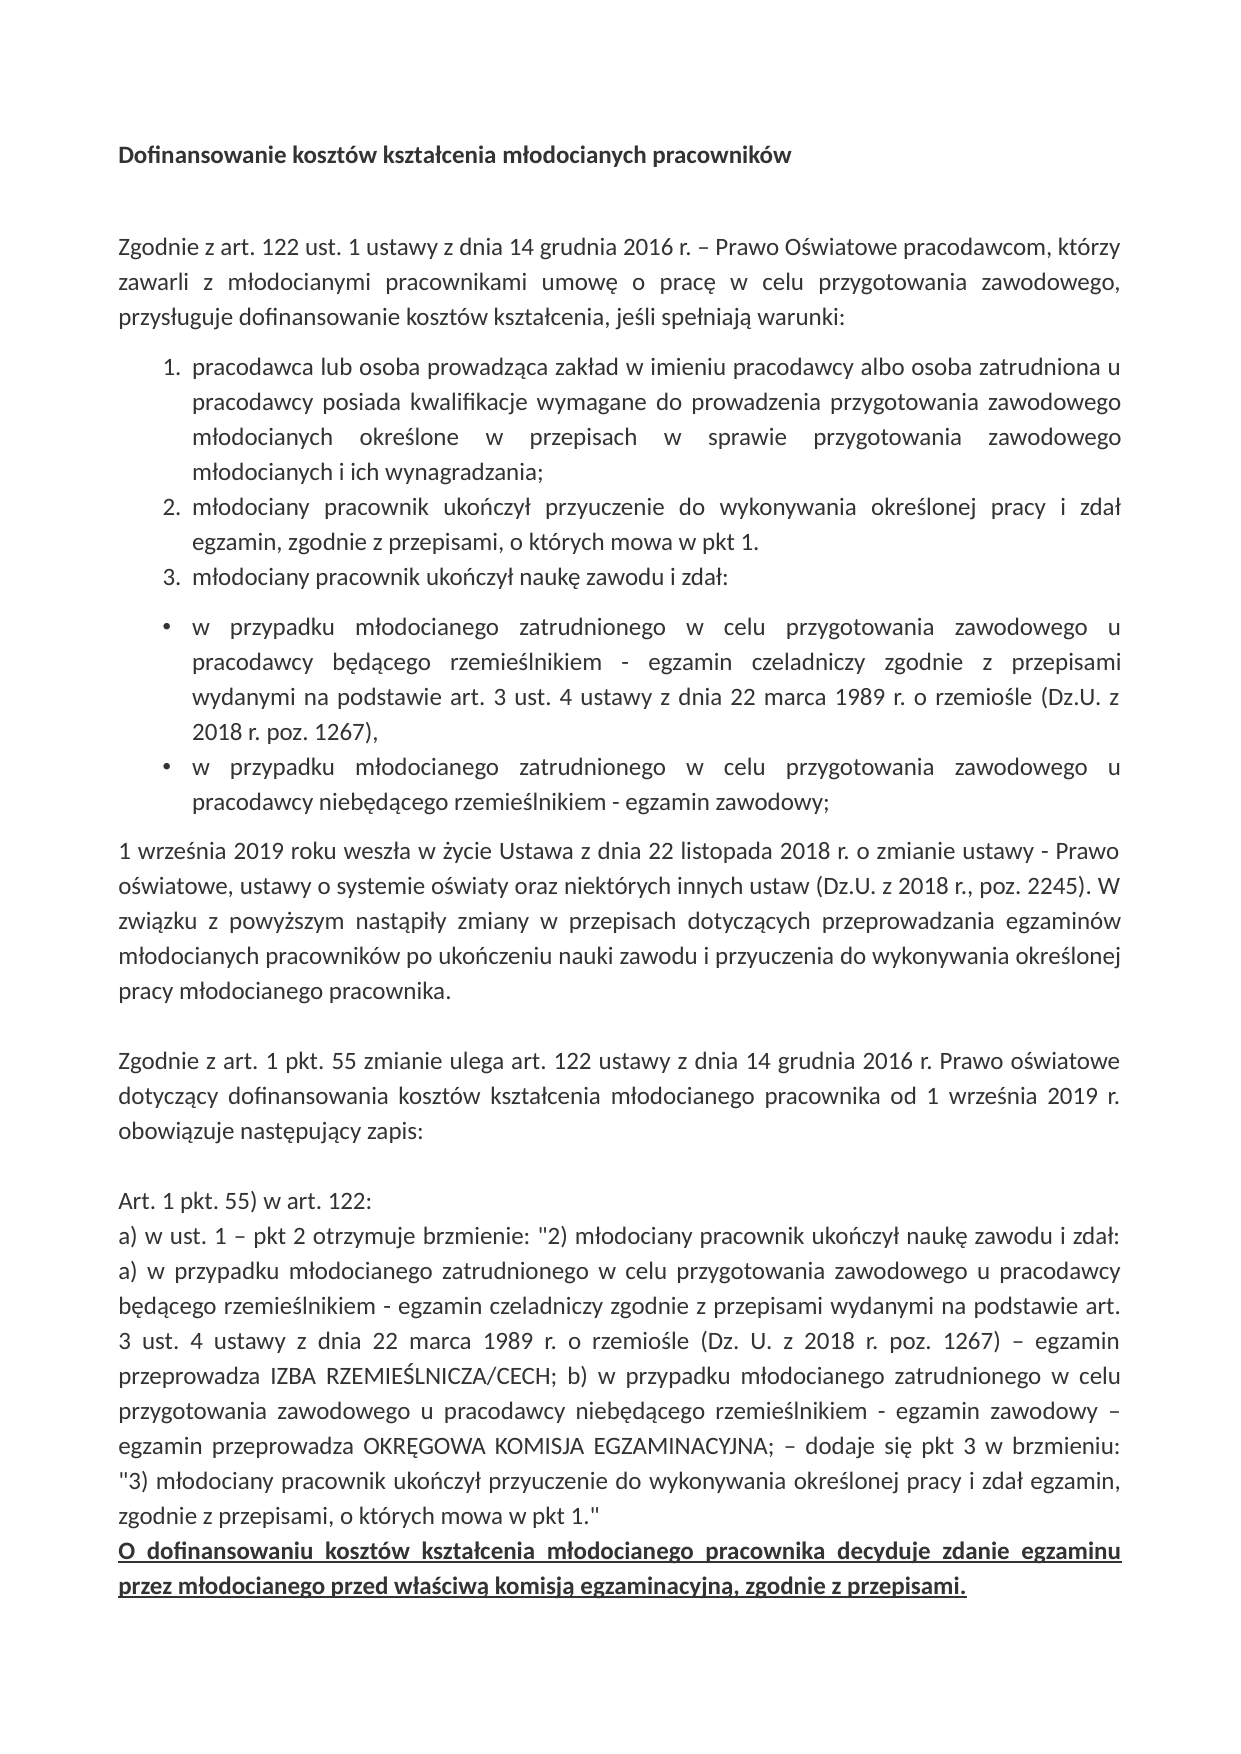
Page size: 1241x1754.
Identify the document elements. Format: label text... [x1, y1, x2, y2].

text O dofinansowaniu kosztów kształcenia młodocianego pracownika decyduje zdanie egzaminu [118, 1535, 1122, 1561]
text przez młodocianego przed właściwą komisją egzaminacyjną, zgodnie z przepisami. [118, 1563, 1122, 1601]
list w przypadku młodocianego zatrudnionego w celu przygotowania zawodowego u pracodawcy niebędącego rzemieślnikiem - egzamin zawodowy; [162, 751, 1122, 816]
list pracodawca lub osoba prowadząca zakład w imieniu pracodawcy albo osoba zatrudniona u pracodawcy posiada kwalifikacje wymagane do prowadzenia przygotowania zawodowego młodocianych określone w przepisach w sprawie przygotowania zawodowego młodocianych i ich wynagradzania; [162, 351, 1122, 487]
subtitle Dofinansowanie kosztów kształcenia młodocianych pracowników [118, 139, 1122, 169]
text Art. 1 pkt. 55) w art. 122: [118, 1185, 1122, 1216]
list młodociany pracownik ukończył przyuczenie do wykonywania określonej pracy i zdał egzamin, zgodnie z przepisami, o których mowa w pkt 1. [162, 491, 1122, 557]
list w przypadku młodocianego zatrudnionego w celu przygotowania zawodowego u pracodawcy będącego rzemieślnikiem - egzamin czeladniczy zgodnie z przepisami wydanymi na podstawie art. 3 ust. 4 ustawy z dnia 22 marca 1989 r. o rzemiośle (Dz.U. z 2018 r. poz. 1267), [162, 611, 1122, 746]
list młodociany pracownik ukończył naukę zawodu i zdał: [162, 561, 1122, 592]
text Zgodnie z art. 1 pkt. 55 zmianie ulega art. 122 ustawy z dnia 14 grudnia 2016 r. Prawo oświatowe dotyczący dofinansowania kosztów kształcenia młodocianego pracownika od 1 września 2019 r. obowiązuje następujący zapis: [118, 1045, 1122, 1146]
text Zgodnie z art. 122 ust. 1 ustawy z dnia 14 grudnia 2016 r. – Prawo Oświatowe pracodawcom, którzy zawarli z młodocianymi pracownikami umowę o pracę w celu przygotowania zawodowego, przysługuje dofinansowanie kosztów kształcenia, jeśli spełniają warunki: [118, 232, 1122, 332]
text 1 września 2019 roku weszła w życie Ustawa z dnia 22 listopada 2018 r. o zmianie ustawy - Prawo oświatowe, ustawy o systemie oświaty oraz niektórych innych ustaw (Dz.U. z 2018 r., poz. 2245). W związku z powyższym nastąpiły zmiany w przepisach dotyczących przeprowadzania egzaminów młodocianych pracowników po ukończeniu nauki zawodu i przyuczenia do wykonywania określonej pracy młodocianego pracownika. [118, 835, 1122, 1006]
text a) w ust. 1 – pkt 2 otrzymuje brzmienie: "2) młodociany pracownik ukończył naukę zawodu i zdał: a) w przypadku młodocianego zatrudnionego w celu przygotowania zawodowego u pracodawcy będącego rzemieślnikiem - egzamin czeladniczy zgodnie z przepisami wydanymi na podstawie art. 3 ust. 4 ustawy z dnia 22 marca 1989 r. o rzemiośle (Dz. U. z 2018 r. poz. 1267) – egzamin przeprowadza IZBA RZEMIEŚLNICZA/CECH; b) w przypadku młodocianego zatrudnionego w celu przygotowania zawodowego u pracodawcy niebędącego rzemieślnikiem - egzamin zawodowy – egzamin przeprowadza OKRĘGOWA KOMISJA EGZAMINACYJNA; – dodaje się pkt 3 w brzmieniu: "3) młodociany pracownik ukończył przyuczenie do wykonywania określonej pracy i zdał egzamin, zgodnie z przepisami, o których mowa w pkt 1." [118, 1220, 1122, 1531]
